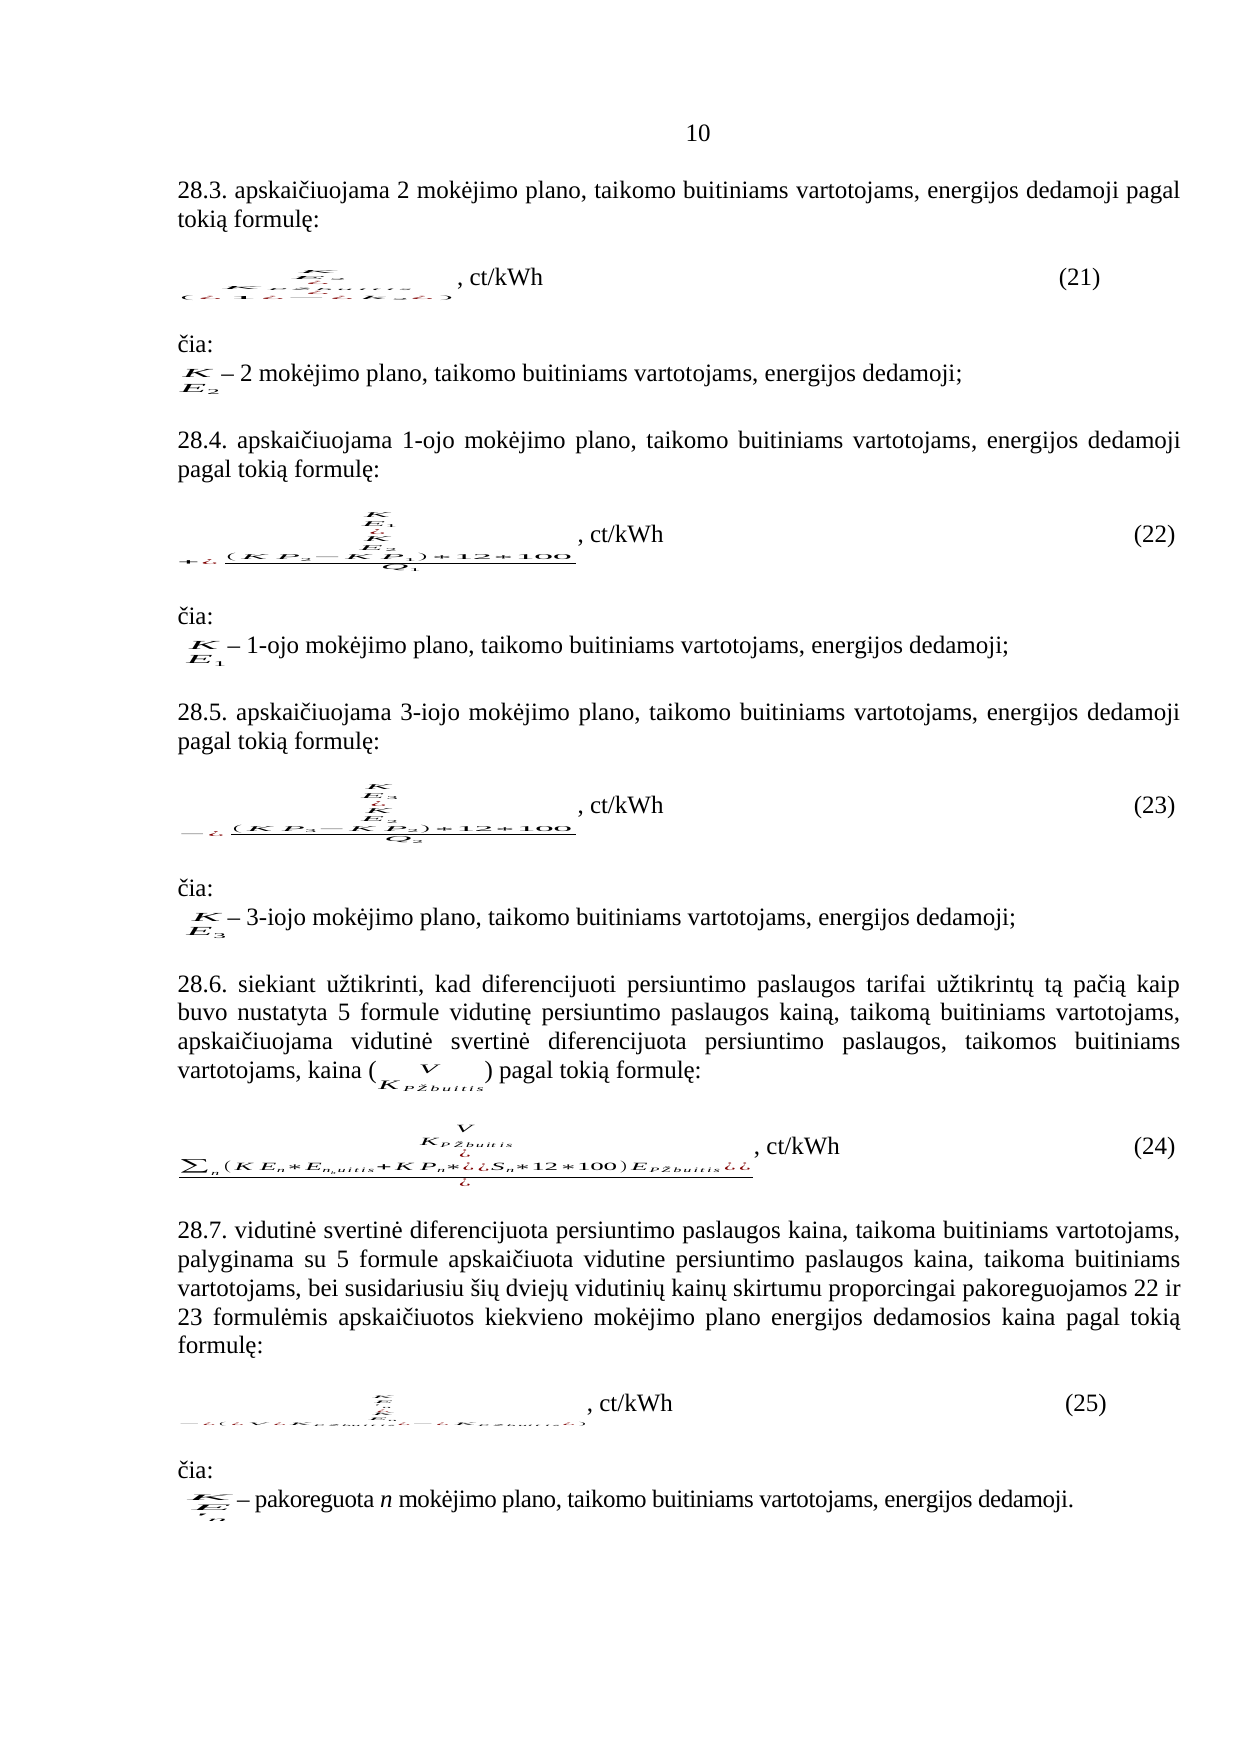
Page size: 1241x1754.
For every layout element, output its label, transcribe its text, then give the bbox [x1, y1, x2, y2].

text , ct/kWh (21) [177, 262, 1181, 301]
text čia: [177, 601, 1181, 630]
text – 2 mokėjimo plano, taikomo buitiniams vartotojams, energijos dedamoji; [177, 358, 1181, 397]
text 28.6. siekiant užtikrinti, kad diferencijuoti persiuntimo paslaugos tarifai užtikrintų tą pačią kaip buvo nustatyta 5 formule vidutinę persiuntimo paslaugos kainą, taikomą buitiniams vartotojams, apskaičiuojama vidutinė svertinė diferencijuota persiuntimo paslaugos, taikomos buitiniams vartotojams, kaina () pagal tokią formulę: [177, 969, 1181, 1094]
text , ct/kWh (23) [177, 783, 1181, 844]
text 28.4. apskaičiuojama 1-ojo mokėjimo plano, taikomo buitiniams vartotojams, energijos dedamoji pagal tokią formulę: [177, 425, 1181, 483]
text – 3-iojo mokėjimo plano, taikomo buitiniams vartotojams, energijos dedamoji; [177, 902, 1181, 940]
text čia: [177, 873, 1181, 902]
text – pakoreguota n mokėjimo plano, taikomo buitiniams vartotojams, energijos dedamoji. [177, 1484, 1181, 1523]
text čia: [177, 1456, 1181, 1484]
text 28.5. apskaičiuojama 3-iojo mokėjimo plano, taikomo buitiniams vartotojams, energijos dedamoji pagal tokią formulę: [177, 697, 1181, 754]
text 28.7. vidutinė svertinė diferencijuota persiuntimo paslaugos kaina, taikoma buitiniams vartotojams, palyginama su 5 formule apskaičiuota vidutine persiuntimo paslaugos kaina, taikoma buitiniams vartotojams, bei susidariusiu šių dviejų vidutinių kainų skirtumu proporcingai pakoreguojamos 22 ir 23 formulėmis apskaičiuotos kiekvieno mokėjimo plano energijos dedamosios kaina pagal tokią formulę: [177, 1215, 1181, 1359]
text , ct/kWh (22) [177, 512, 1181, 572]
text 28.3. apskaičiuojama 2 mokėjimo plano, taikomo buitiniams vartotojams, energijos dedamoji pagal tokią formulę: [177, 176, 1181, 233]
text čia: [177, 329, 1181, 358]
text , ct/kWh (25) [177, 1388, 1181, 1427]
text , ct/kWh (24) [177, 1123, 1181, 1187]
text – 1-ojo mokėjimo plano, taikomo buitiniams vartotojams, energijos dedamoji; [177, 630, 1181, 668]
